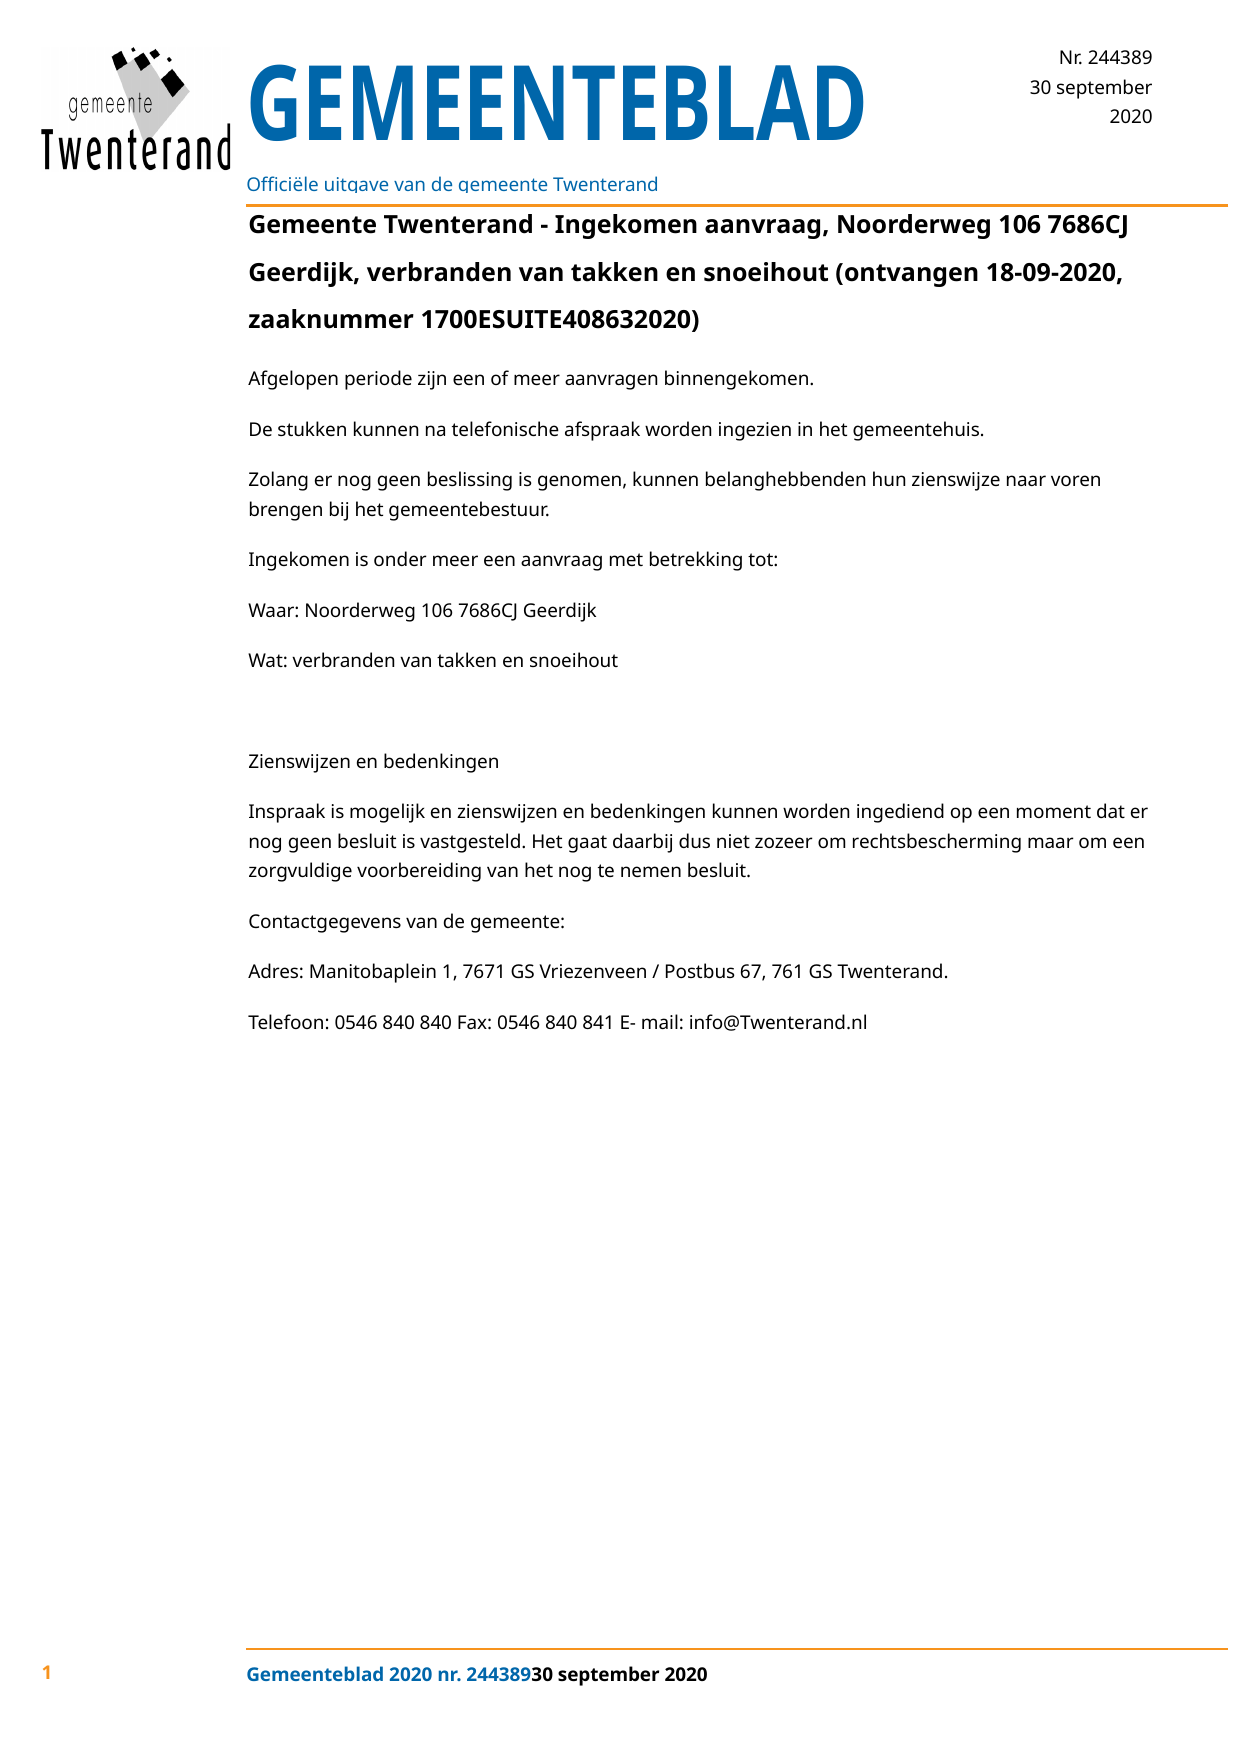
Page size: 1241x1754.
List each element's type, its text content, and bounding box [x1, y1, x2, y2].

text Waar: Noorderweg 106 7686CJ Geerdijk [248, 597, 1152, 622]
text Afgelopen periode zijn een of meer aanvragen binnengekomen. [248, 366, 1152, 391]
text Zienswijzen en bedenkingen [248, 748, 1152, 774]
text Gemeente Twenterand - Ingekomen aanvraag, Noorderweg 106 7686CJ Geerdijk, verbranden van takken en snoeihout (ontvangen 18-09-2020, zaaknummer 1700ESUITE408632020) [248, 207, 1152, 336]
text Contactgegevens van de gemeente: [248, 908, 1152, 934]
text Wat: verbranden van takken en snoeihout [248, 647, 1152, 673]
text Ingekomen is onder meer een aanvraag met betrekking tot: [248, 546, 1152, 572]
text Adres: Manitobaplein 1, 7671 GS Vriezenveen / Postbus 67, 761 GS Twenterand. [248, 958, 1152, 984]
text De stukken kunnen na telefonische afspraak worden ingezien in het gemeentehuis. [248, 416, 1152, 442]
text Zolang er nog geen beslissing is genomen, kunnen belanghebbenden hun zienswijze naar voren brengen bij het gemeentebestuur. [248, 466, 1152, 522]
text Telefoon: 0546 840 840 Fax: 0546 840 841 E- mail: info@Twenterand.nl [248, 1009, 1152, 1034]
text Inspraak is mogelijk en zienswijzen en bedenkingen kunnen worden ingediend op een moment dat er nog geen besluit is vastgesteld. Het gaat daarbij dus niet zozeer om rechtsbescherming maar om een zorgvuldige voorbereiding van het nog te nemen besluit. [248, 798, 1152, 883]
picture [41, 47, 231, 172]
